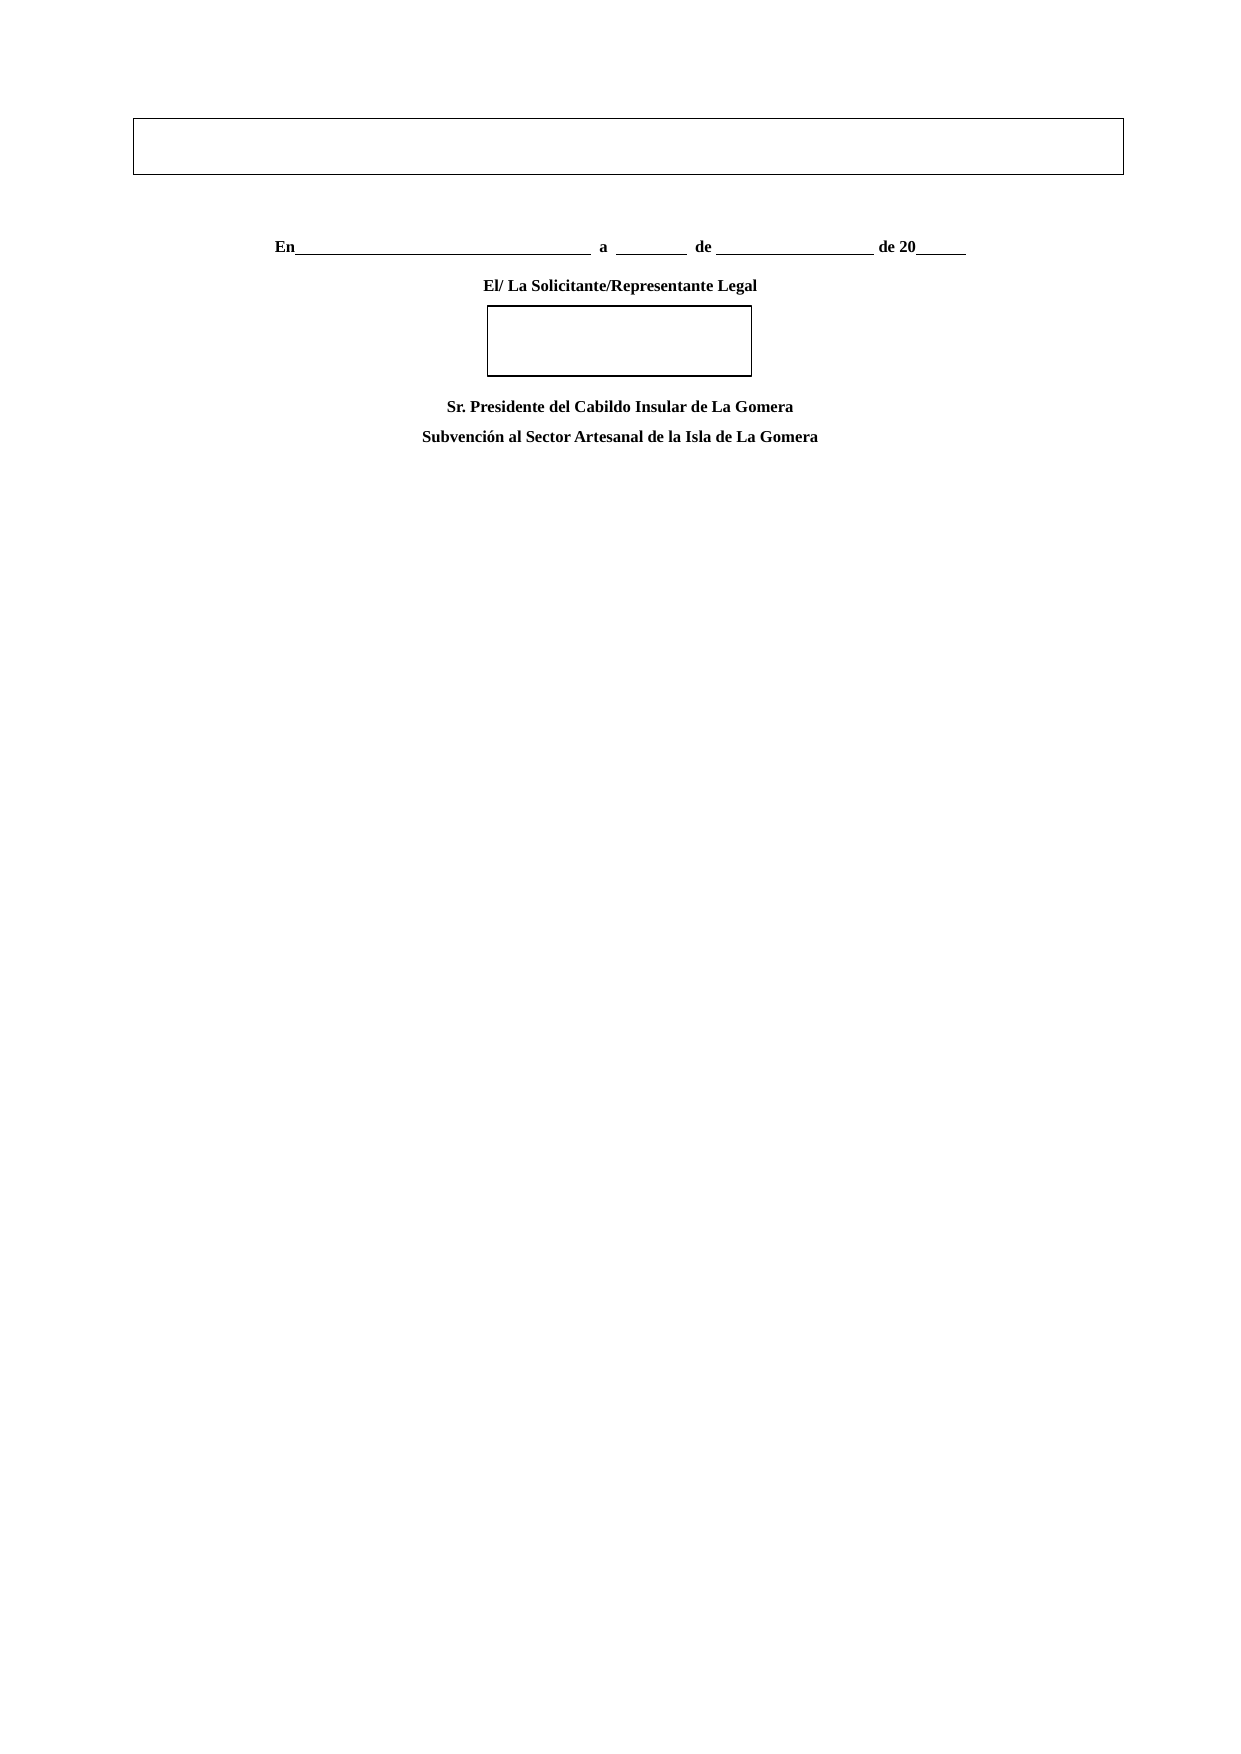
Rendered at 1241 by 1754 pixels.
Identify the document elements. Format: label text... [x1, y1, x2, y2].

text El/ La Solicitante/Representante Legal [118, 275, 1122, 294]
text En a de de 20 [118, 237, 1122, 256]
text Sr. Presidente del Cabildo Insular de La Gomera [118, 396, 1122, 416]
table_cell [134, 119, 1123, 174]
text Subvención al Sector Artesanal de la Isla de La Gomera [118, 427, 1122, 446]
